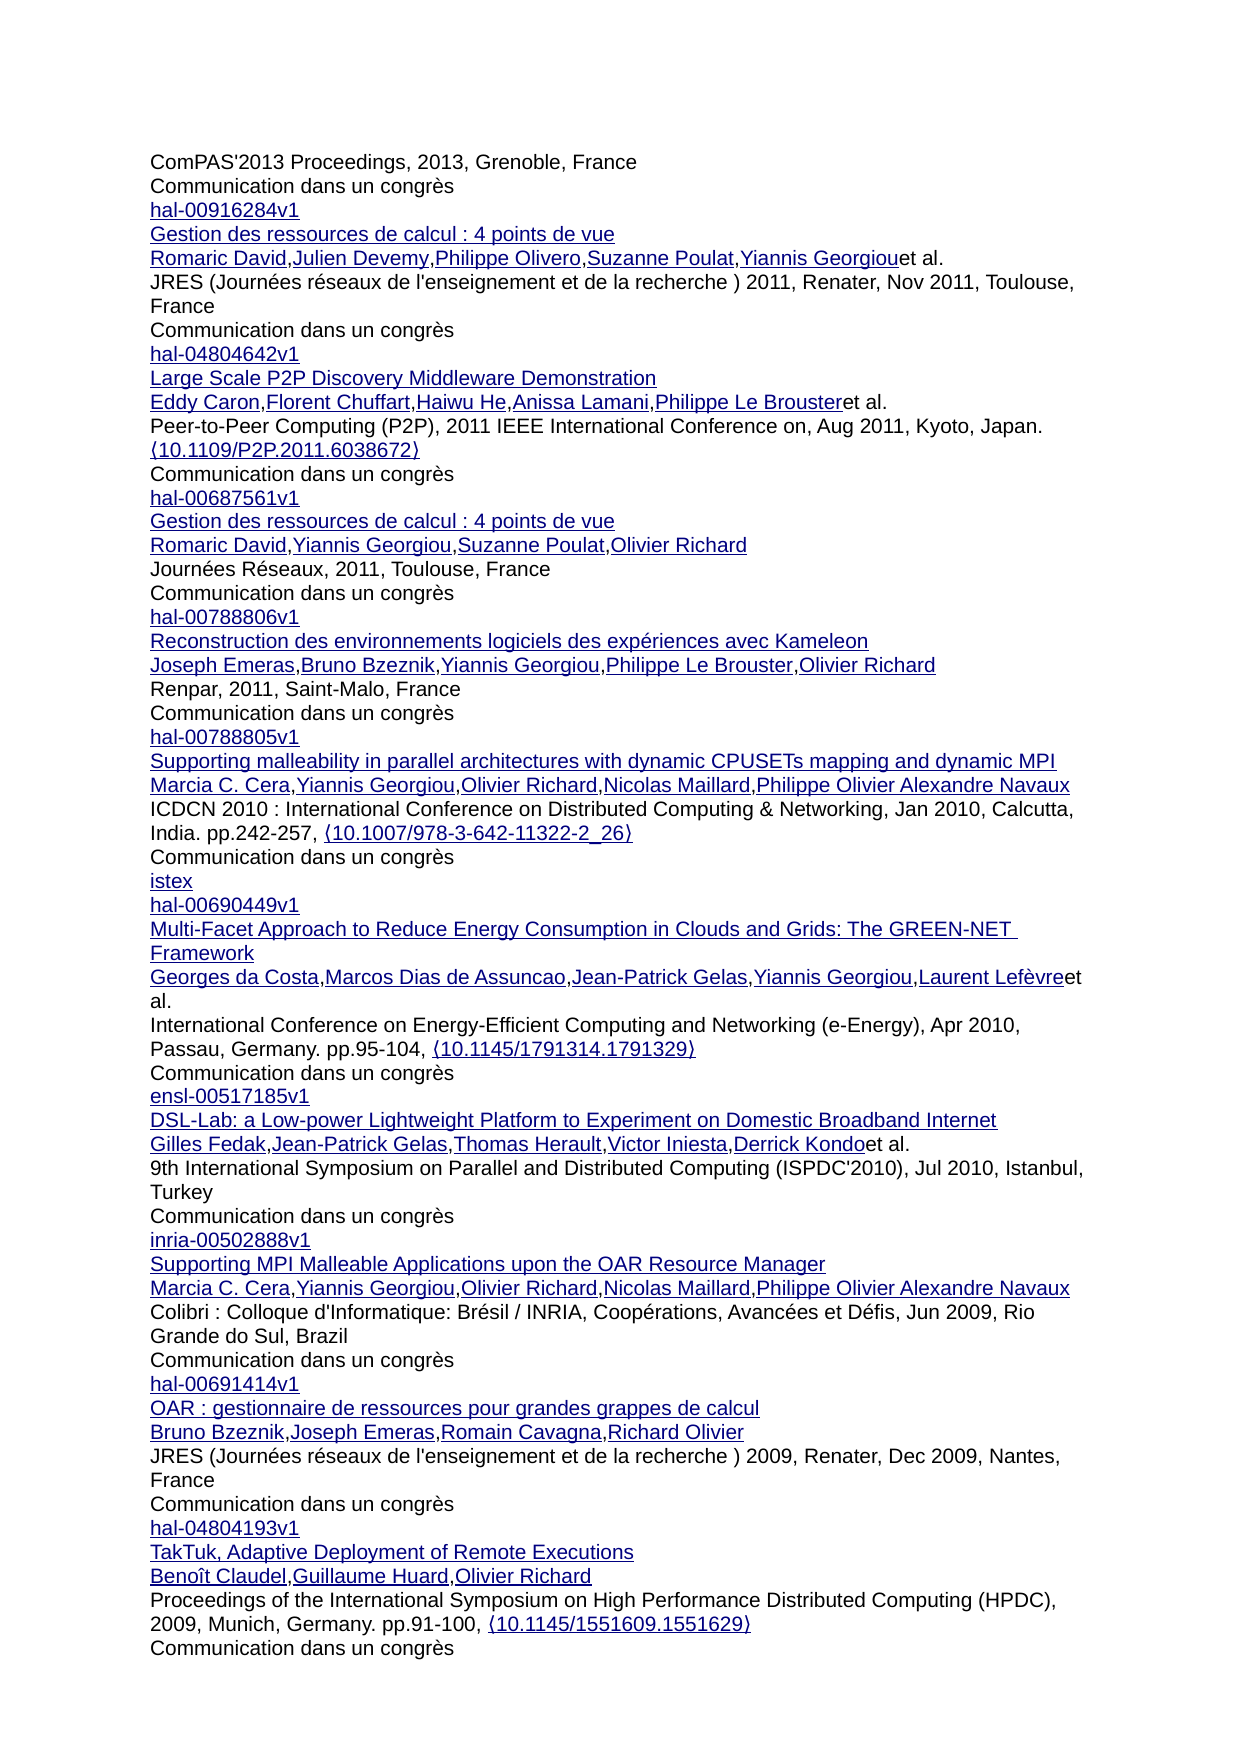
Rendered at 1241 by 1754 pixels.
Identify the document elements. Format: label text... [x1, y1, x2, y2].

table_cell Reconstruction des environnements logiciels des expériences avec Kameleon Joseph Emeras,Bruno Bzeznik,Yiannis Georgiou,Philippe Le Brouster,Olivier Richard Renpar, 2011, Saint-Malo, France Communication dans un congrès hal-00788805v1 [150, 629, 1090, 749]
table_cell TakTuk, Adaptive Deployment of Remote Executions Benoît Claudel,Guillaume Huard,Olivier Richard Proceedings of the International Symposium on High Performance Distributed Computing (HPDC), 2009, Munich, Germany. pp.91-100, ⟨10.1145/1551609.1551629⟩ Communication dans un congrès [150, 1540, 1090, 1659]
table_cell Gestion des ressources de calcul : 4 points de vue Romaric David,Julien Devemy,Philippe Olivero,Suzanne Poulat,Yiannis Georgiouet al. JRES (Journées réseaux de l'enseignement et de la recherche ) 2011, Renater, Nov 2011, Toulouse, France Communication dans un congrès hal-04804642v1 [150, 222, 1090, 366]
table_cell Gestion des ressources de calcul : 4 points de vue Romaric David,Yiannis Georgiou,Suzanne Poulat,Olivier Richard Journées Réseaux, 2011, Toulouse, France Communication dans un congrès hal-00788806v1 [150, 509, 1090, 629]
table_cell Large Scale P2P Discovery Middleware Demonstration Eddy Caron,Florent Chuffart,Haiwu He,Anissa Lamani,Philippe Le Brousteret al. Peer-to-Peer Computing (P2P), 2011 IEEE International Conference on, Aug 2011, Kyoto, Japan. ⟨10.1109/P2P.2011.6038672⟩ Communication dans un congrès hal-00687561v1 [150, 366, 1090, 509]
table_cell Supporting malleability in parallel architectures with dynamic CPUSETs mapping and dynamic MPI Marcia C. Cera,Yiannis Georgiou,Olivier Richard,Nicolas Maillard,Philippe Olivier Alexandre Navaux ICDCN 2010 : International Conference on Distributed Computing & Networking, Jan 2010, Calcutta, India. pp.242-257, ⟨10.1007/978-3-642-11322-2_26⟩ Communication dans un congrès istex hal-00690449v1 [150, 749, 1090, 917]
table_cell ComPAS'2013 Proceedings, 2013, Grenoble, France Communication dans un congrès hal-00916284v1 [150, 150, 1090, 222]
table_cell OAR : gestionnaire de ressources pour grandes grappes de calcul Bruno Bzeznik,Joseph Emeras,Romain Cavagna,Richard Olivier JRES (Journées réseaux de l'enseignement et de la recherche ) 2009, Renater, Dec 2009, Nantes, France Communication dans un congrès hal-04804193v1 [150, 1396, 1090, 1539]
table_cell Supporting MPI Malleable Applications upon the OAR Resource Manager Marcia C. Cera,Yiannis Georgiou,Olivier Richard,Nicolas Maillard,Philippe Olivier Alexandre Navaux Colibri : Colloque d'Informatique: Brésil / INRIA, Coopérations, Avancées et Défis, Jun 2009, Rio Grande do Sul, Brazil Communication dans un congrès hal-00691414v1 [150, 1252, 1090, 1396]
table_cell Multi-Facet Approach to Reduce Energy Consumption in Clouds and Grids: The GREEN-NET Framework Georges da Costa,Marcos Dias de Assuncao,Jean-Patrick Gelas,Yiannis Georgiou,Laurent Lefèvreet al. International Conference on Energy-Efficient Computing and Networking (e-Energy), Apr 2010, Passau, Germany. pp.95-104, ⟨10.1145/1791314.1791329⟩ Communication dans un congrès ensl-00517185v1 [150, 917, 1090, 1108]
table_cell DSL-Lab: a Low-power Lightweight Platform to Experiment on Domestic Broadband Internet Gilles Fedak,Jean-Patrick Gelas,Thomas Herault,Victor Iniesta,Derrick Kondoet al. 9th International Symposium on Parallel and Distributed Computing (ISPDC'2010), Jul 2010, Istanbul, Turkey Communication dans un congrès inria-00502888v1 [150, 1108, 1090, 1252]
